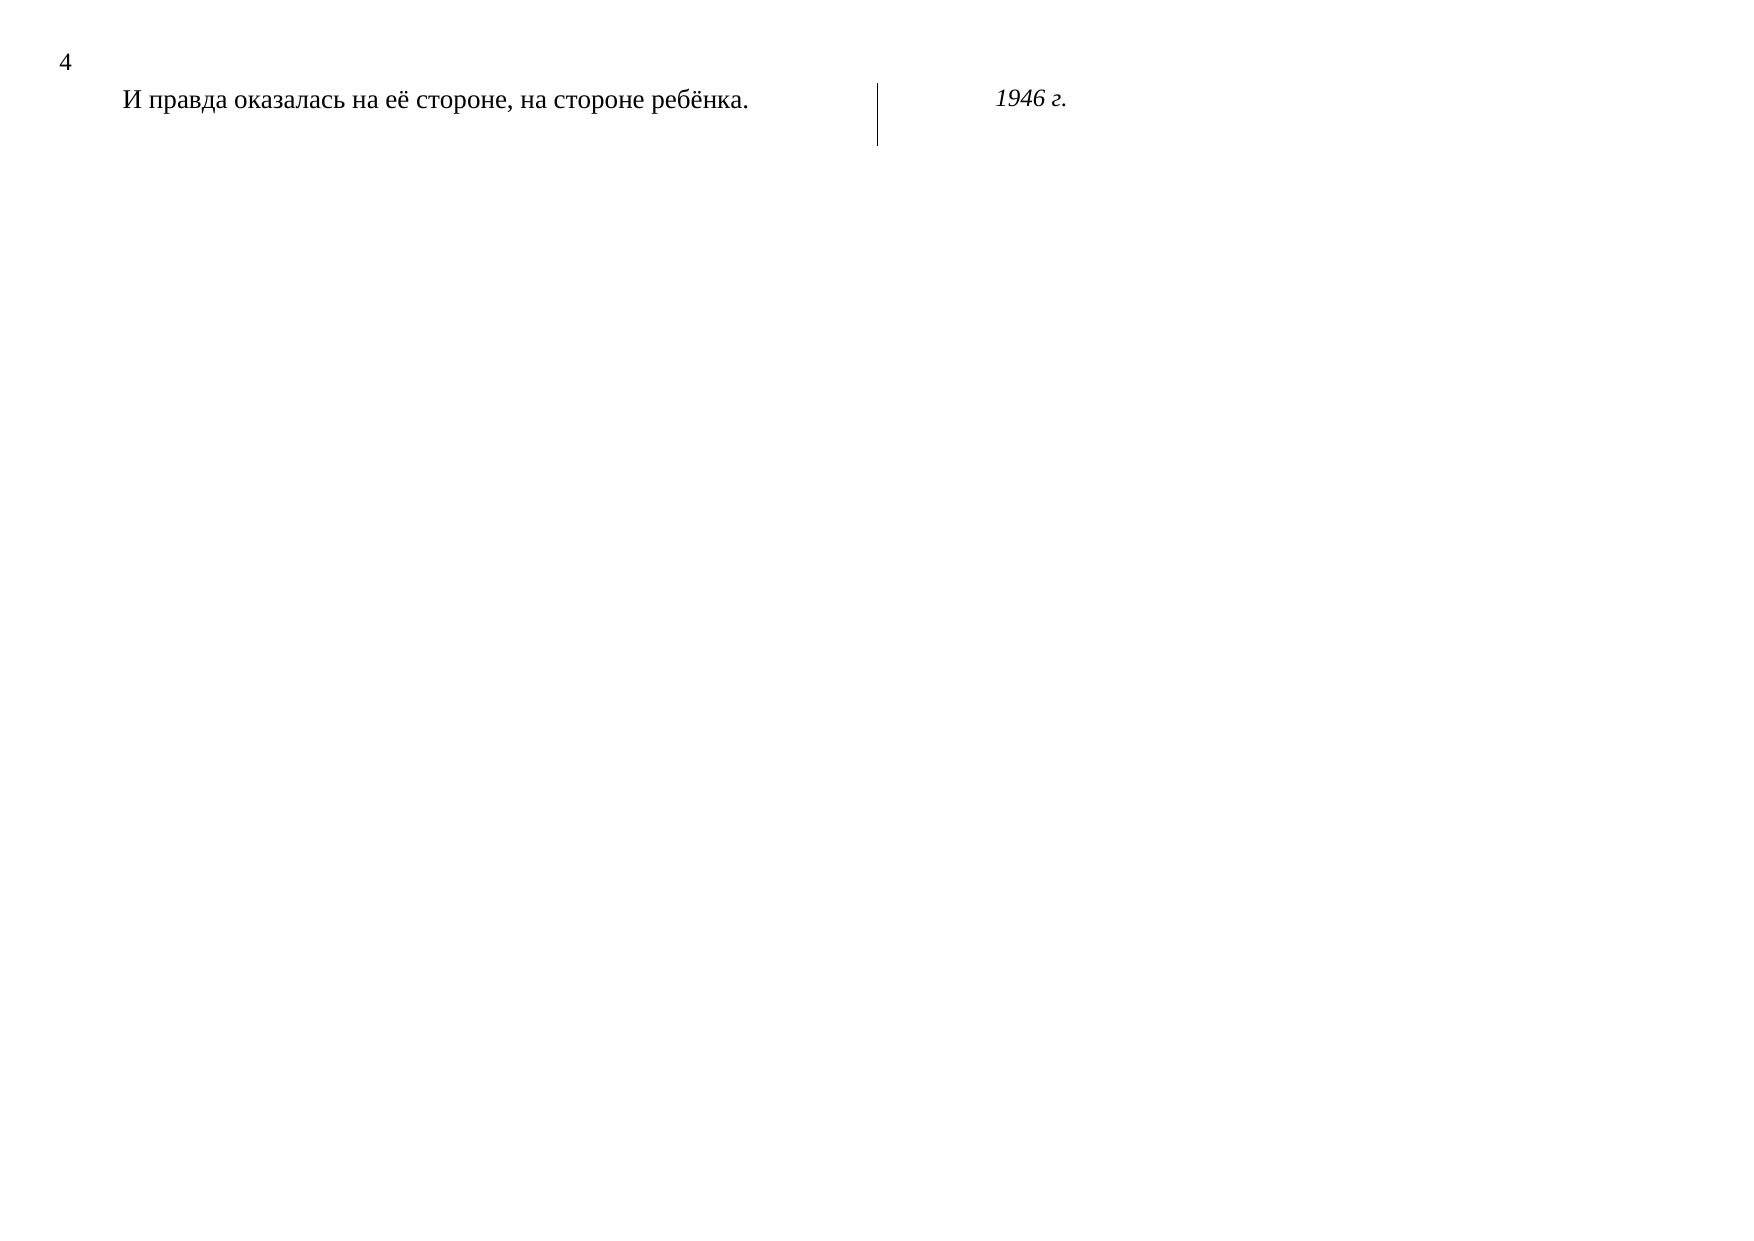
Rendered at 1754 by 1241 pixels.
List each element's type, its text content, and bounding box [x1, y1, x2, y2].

text 1946 г. [995, 83, 1636, 111]
text И правда оказалась на её стороне, на стороне ребёнка. [59, 83, 818, 114]
